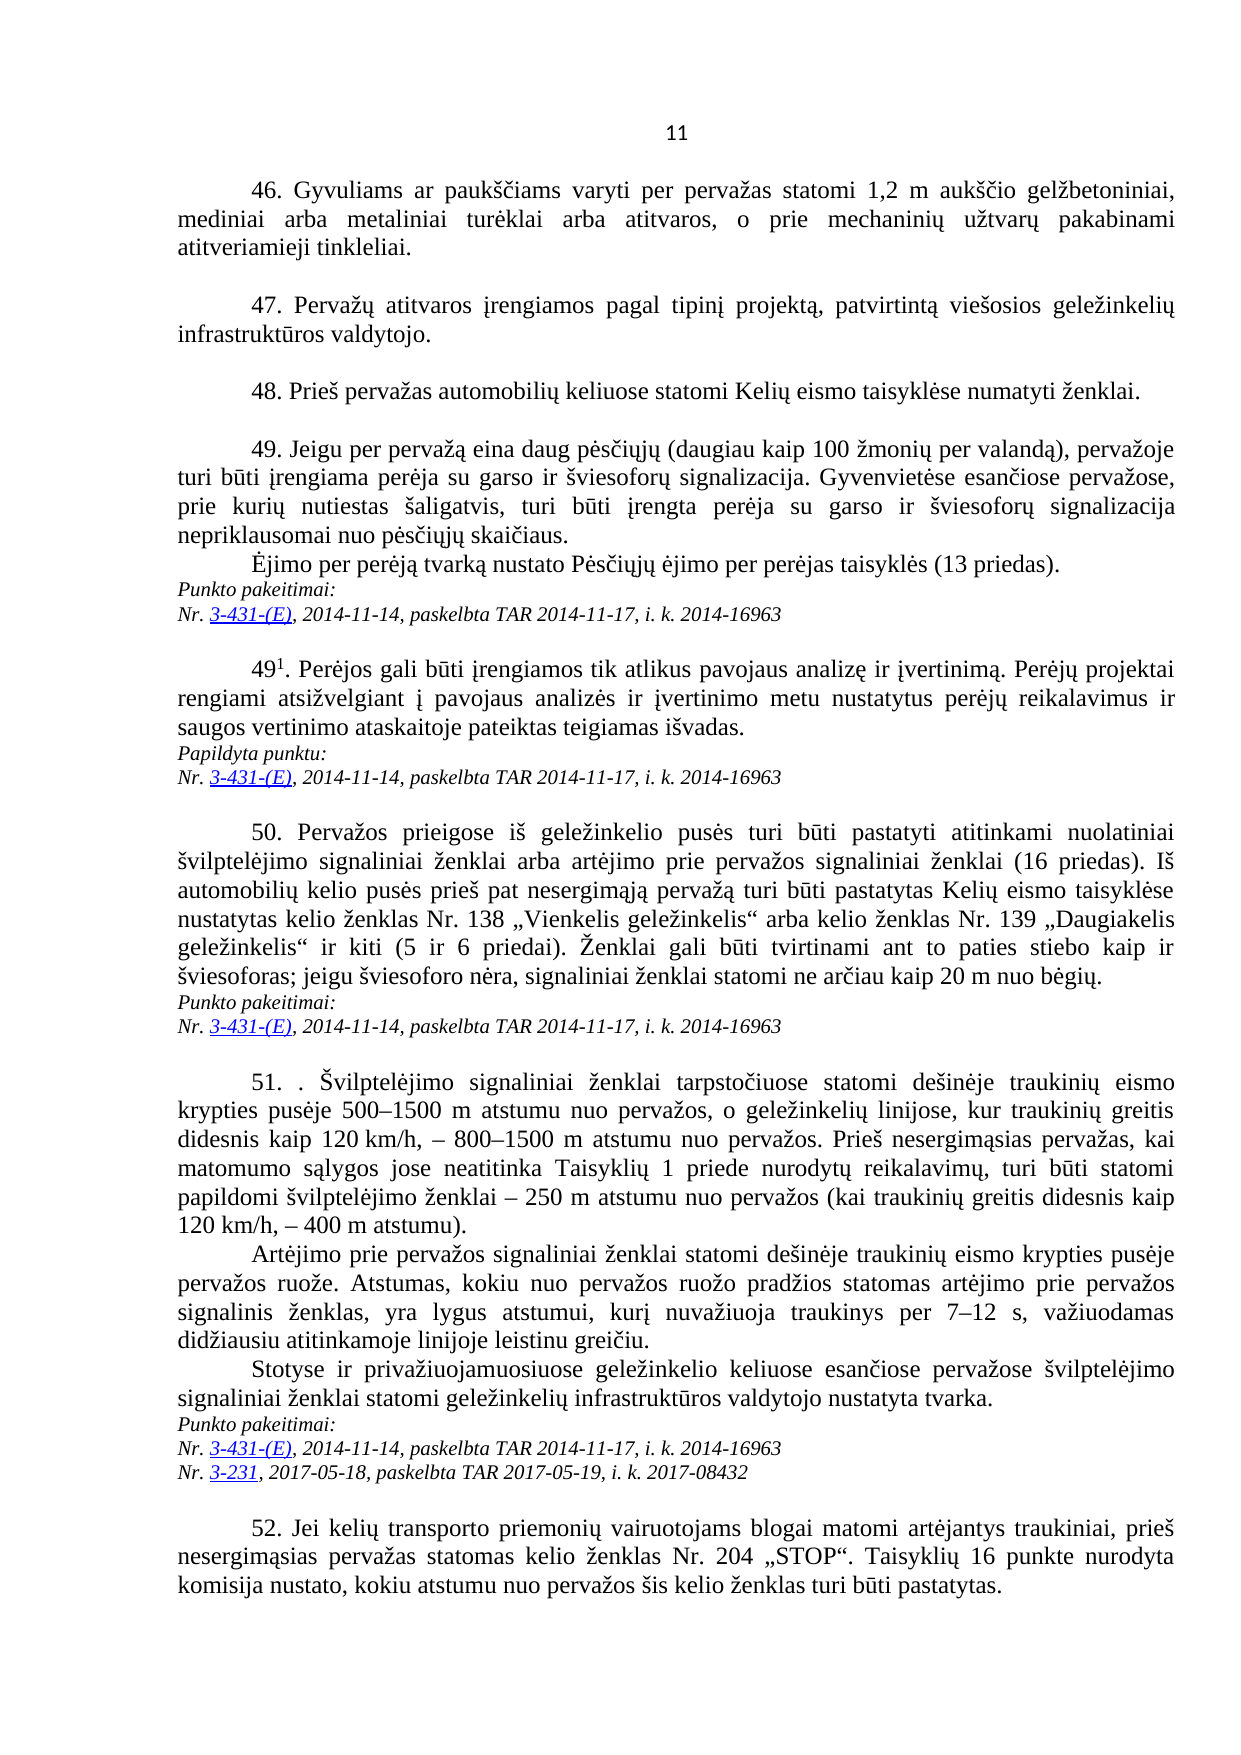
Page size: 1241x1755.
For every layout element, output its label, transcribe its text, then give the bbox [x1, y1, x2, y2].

text 50. Pervažos prieigose iš geležinkelio pusės turi būti pastatyti atitinkami nuolatiniai švilptelėjimo signaliniai ženklai arba artėjimo prie pervažos signaliniai ženklai (16 priedas). Iš automobilių kelio pusės prieš pat nesergimąją pervažą turi būti pastatytas Kelių eismo taisyklėse nustatytas kelio ženklas Nr. 138 „Vienkelis geležinkelis“ arba kelio ženklas Nr. 139 „Daugiakelis geležinkelis“ ir kiti (5 ir 6 priedai). Ženklai gali būti tvirtinami ant to paties stiebo kaip ir šviesoforas; jeigu šviesoforo nėra, signaliniai ženklai statomi ne arčiau kaip 20 m nuo bėgių. [177, 817, 1176, 990]
text Nr. 3-431-(E), 2014-11-14, paskelbta TAR 2014-11-17, i. k. 2014-16963 [177, 764, 1176, 789]
text Papildyta punktu: [177, 741, 1176, 764]
text 491. Perėjos gali būti įrengiamos tik atlikus pavojaus analizę ir įvertinimą. Perėjų projektai rengiami atsižvelgiant į pavojaus analizės ir įvertinimo metu nustatytus perėjų reikalavimus ir saugos vertinimo ataskaitoje pateiktas teigiamas išvadas. [177, 654, 1176, 741]
text Nr. 3-431-(E), 2014-11-14, paskelbta TAR 2014-11-17, i. k. 2014-16963 [177, 1436, 1176, 1460]
text Artėjimo prie pervažos signaliniai ženklai statomi dešinėje traukinių eismo krypties pusėje pervažos ruože. Atstumas, kokiu nuo pervažos ruožo pradžios statomas artėjimo prie pervažos signalinis ženklas, yra lygus atstumui, kurį nuvažiuoja traukinys per 7–12 s, važiuodamas didžiausiu atitinkamoje linijoje leistinu greičiu. [177, 1239, 1176, 1354]
text 47. Pervažų atitvaros įrengiamos pagal tipinį projektą, patvirtintą viešosios geležinkelių infrastruktūros valdytojo. [177, 290, 1176, 347]
text Nr. 3-431-(E), 2014-11-14, paskelbta TAR 2014-11-17, i. k. 2014-16963 [177, 1014, 1176, 1038]
text 46. Gyvuliams ar paukščiams varyti per pervažas statomi 1,2 m aukščio gelžbetoniniai, mediniai arba metaliniai turėklai arba atitvaros, o prie mechaninių užtvarų pakabinami atitveriamieji tinkleliai. [177, 175, 1176, 261]
text 49. Jeigu per pervažą eina daug pėsčiųjų (daugiau kaip 100 žmonių per valandą), pervažoje turi būti įrengiama perėja su garso ir šviesoforų signalizacija. Gyvenvietėse esančiose pervažose, prie kurių nutiestas šaligatvis, turi būti įrengta perėja su garso ir šviesoforų signalizacija nepriklausomai nuo pėsčiųjų skaičiaus. [177, 434, 1176, 549]
text 52. Jei kelių transporto priemonių vairuotojams blogai matomi artėjantys traukiniai, prieš nesergimąsias pervažas statomas kelio ženklas Nr. 204 „STOP“. Taisyklių 16 punkte nurodyta komisija nustato, kokiu atstumu nuo pervažos šis kelio ženklas turi būti pastatytas. [177, 1513, 1176, 1599]
text Punkto pakeitimai: [177, 1412, 1176, 1436]
text Punkto pakeitimai: [177, 990, 1176, 1014]
text Stotyse ir privažiuojamuosiuose geležinkelio keliuose esančiose pervažose švilptelėjimo signaliniai ženklai statomi geležinkelių infrastruktūros valdytojo nustatyta tvarka. [177, 1354, 1176, 1412]
text Ėjimo per perėją tvarką nustato Pėsčiųjų ėjimo per perėjas taisyklės (13 priedas). [177, 549, 1176, 577]
text 48. Prieš pervažas automobilių keliuose statomi Kelių eismo taisyklėse numatyti ženklai. [177, 376, 1176, 405]
text Nr. 3-231, 2017-05-18, paskelbta TAR 2017-05-19, i. k. 2017-08432 [177, 1460, 1176, 1484]
text Nr. 3-431-(E), 2014-11-14, paskelbta TAR 2014-11-17, i. k. 2014-16963 [177, 601, 1176, 626]
text 51. . Švilptelėjimo signaliniai ženklai tarpstočiuose statomi dešinėje traukinių eismo krypties pusėje 500–1500 m atstumu nuo pervažos, o geležinkelių linijose, kur traukinių greitis didesnis kaip 120 km/h, – 800–1500 m atstumu nuo pervažos. Prieš nesergimąsias pervažas, kai matomumo sąlygos jose neatitinka Taisyklių 1 priede nurodytų reikalavimų, turi būti statomi papildomi švilptelėjimo ženklai – 250 m atstumu nuo pervažos (kai traukinių greitis didesnis kaip 120 km/h, – 400 m atstumu). [177, 1067, 1176, 1239]
text Punkto pakeitimai: [177, 577, 1176, 601]
